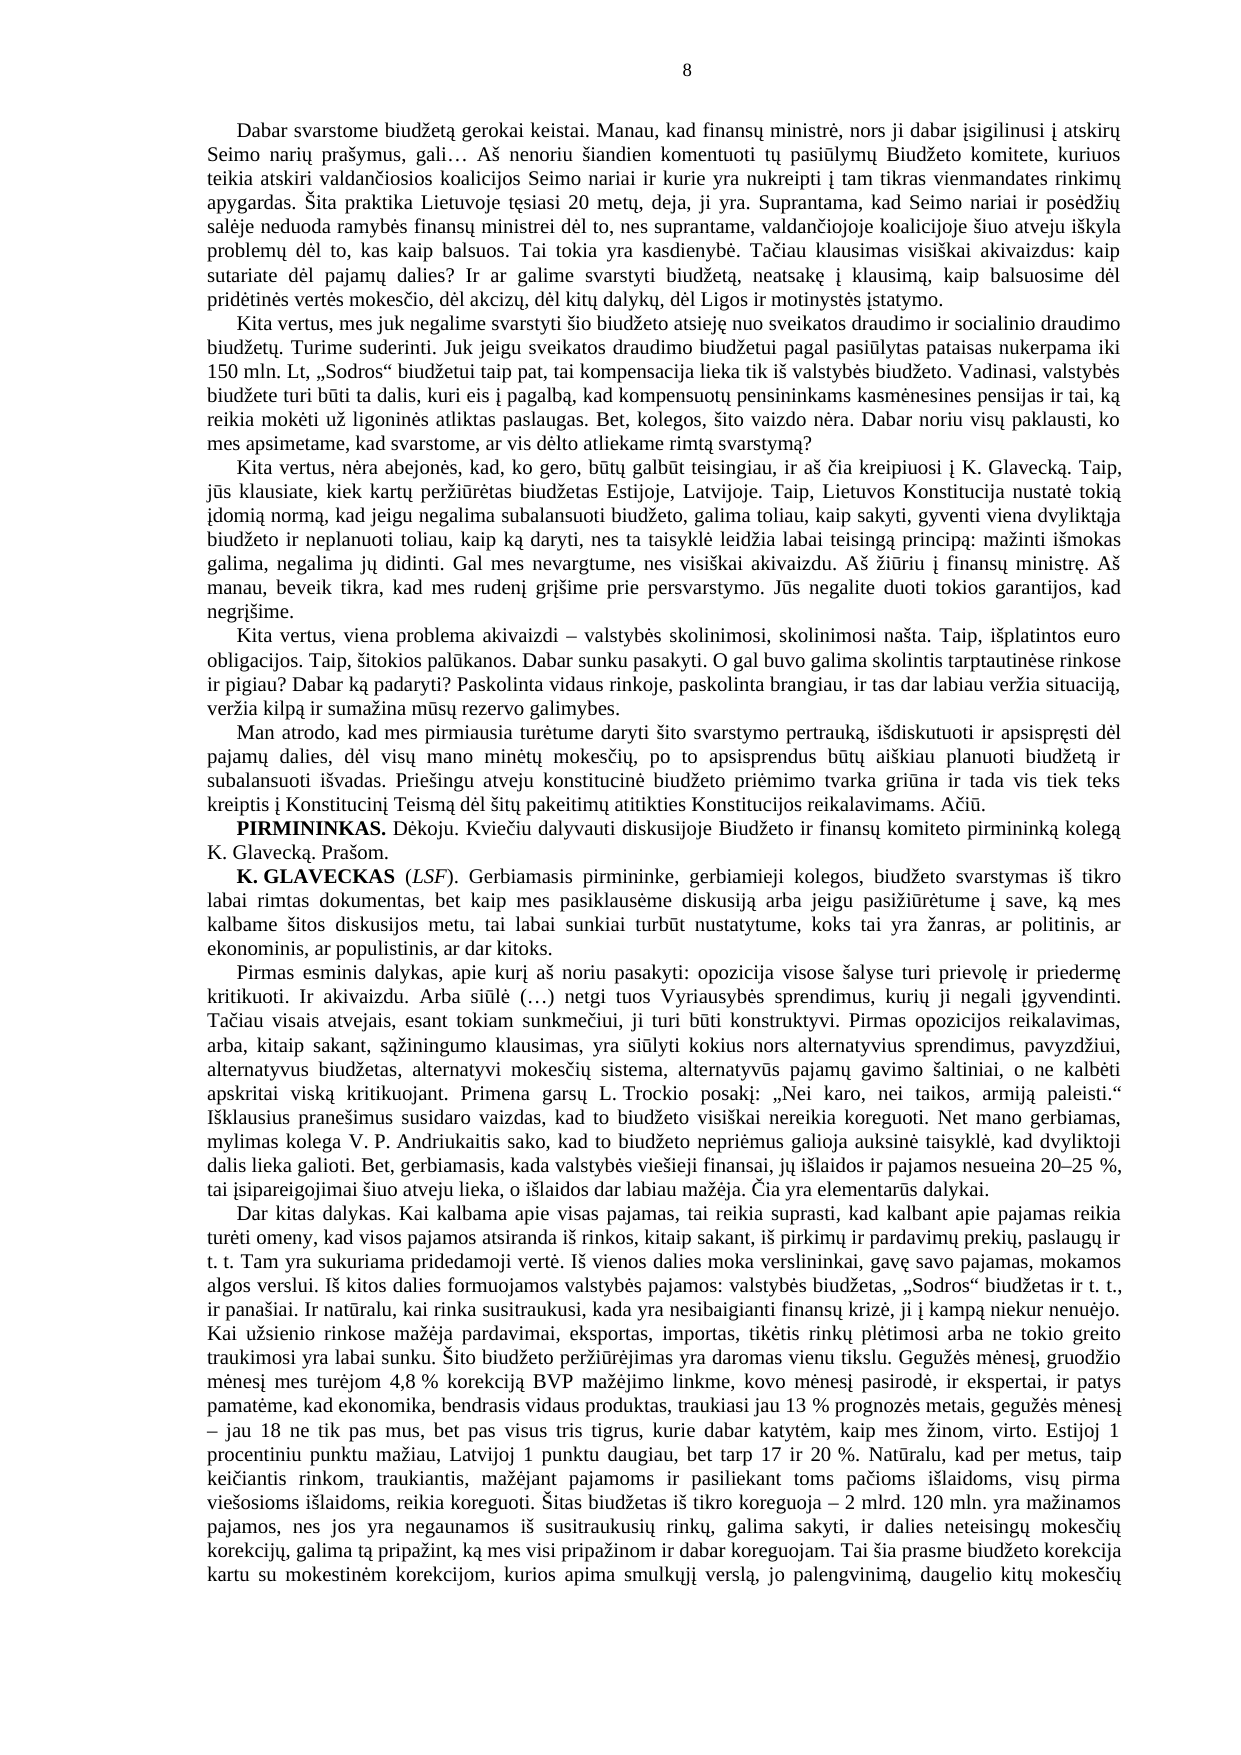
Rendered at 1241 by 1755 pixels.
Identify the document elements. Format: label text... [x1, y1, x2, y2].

text Pirmas esminis dalykas, apie kurį aš noriu pasakyti: opozicija visose šalyse turi prievolę ir priedermę kritikuoti. Ir akivaizdu. Arba siūlė (…) netgi tuos Vyriausybės sprendimus, kurių ji negali įgyvendinti. Tačiau visais atvejais, esant tokiam sunkmečiui, ji turi būti konstruktyvi. Pirmas opozicijos reikalavimas, arba, kitaip sakant, sąžiningumo klausimas, yra siūlyti kokius nors alternatyvius sprendimus, pavyzdžiui, alternatyvus biudžetas, alternatyvi mokesčių sistema, alternatyvūs pajamų gavimo šaltiniai, o ne kalbėti apskritai viską kritikuojant. Primena garsų L. Trockio posakį: „Nei karo, nei taikos, armiją paleisti.“ Išklausius pranešimus susidaro vaizdas, kad to biudžeto visiškai nereikia koreguoti. Net mano gerbiamas, mylimas kolega V. P. Andriukaitis sako, kad to biudžeto nepriėmus galioja auksinė taisyklė, kad dvyliktoji dalis lieka galioti. Bet, gerbiamasis, kada valstybės viešieji finansai, jų išlaidos ir pajamos nesueina 20–25 %, tai įsipareigojimai šiuo atveju lieka, o išlaidos dar labiau mažėja. Čia yra elementarūs dalykai. [207, 960, 1122, 1201]
text Dabar svarstome biudžetą gerokai keistai. Manau, kad finansų ministrė, nors ji dabar įsigilinusi į atskirų Seimo narių prašymus, gali… Aš nenoriu šiandien komentuoti tų pasiūlymų Biudžeto komitete, kuriuos teikia atskiri valdančiosios koalicijos Seimo nariai ir kurie yra nukreipti į tam tikras vienmandates rinkimų apygardas. Šita praktika Lietuvoje tęsiasi 20 metų, deja, ji yra. Suprantama, kad Seimo nariai ir posėdžių salėje neduoda ramybės finansų ministrei dėl to, nes suprantame, valdančiojoje koalicijoje šiuo atveju iškyla problemų dėl to, kas kaip balsuos. Tai tokia yra kasdienybė. Tačiau klausimas visiškai akivaizdus: kaip sutariate dėl pajamų dalies? Ir ar galime svarstyti biudžetą, neatsakę į klausimą, kaip balsuosime dėl pridėtinės vertės mokesčio, dėl akcizų, dėl kitų dalykų, dėl Ligos ir motinystės įstatymo. [207, 118, 1122, 311]
text Kita vertus, nėra abejonės, kad, ko gero, būtų galbūt teisingiau, ir aš čia kreipiuosi į K. Glavecką. Taip, jūs klausiate, kiek kartų peržiūrėtas biudžetas Estijoje, Latvijoje. Taip, Lietuvos Konstitucija nustatė tokią įdomią normą, kad jeigu negalima subalansuoti biudžeto, galima toliau, kaip sakyti, gyventi viena dvyliktąja biudžeto ir neplanuoti toliau, kaip ką daryti, nes ta taisyklė leidžia labai teisingą principą: mažinti išmokas galima, negalima jų didinti. Gal mes nevargtume, nes visiškai akivaizdu. Aš žiūriu į finansų ministrę. Aš manau, beveik tikra, kad mes rudenį grįšime prie persvarstymo. Jūs negalite duoti tokios garantijos, kad negrįšime. [207, 455, 1122, 623]
text Man atrodo, kad mes pirmiausia turėtume daryti šito svarstymo pertrauką, išdiskutuoti ir apsispręsti dėl pajamų dalies, dėl visų mano minėtų mokesčių, po to apsisprendus būtų aiškiau planuoti biudžetą ir subalansuoti išvadas. Priešingu atveju konstitucinė biudžeto priėmimo tvarka griūna ir tada vis tiek teks kreiptis į Konstitucinį Teismą dėl šitų pakeitimų atitikties Konstitucijos reikalavimams. Ačiū. [207, 720, 1122, 816]
text PIRMININKAS. Dėkoju. Kviečiu dalyvauti diskusijoje Biudžeto ir finansų komiteto pirmininką kolegą K. Glavecką. Prašom. [207, 816, 1122, 864]
text Kita vertus, viena problema akivaizdi – valstybės skolinimosi, skolinimosi našta. Taip, išplatintos euro obligacijos. Taip, šitokios palūkanos. Dabar sunku pasakyti. O gal buvo galima skolintis tarptautinėse rinkose ir pigiau? Dabar ką padaryti? Paskolinta vidaus rinkoje, paskolinta brangiau, ir tas dar labiau veržia situaciją, veržia kilpą ir sumažina mūsų rezervo galimybes. [207, 623, 1122, 720]
text Kita vertus, mes juk negalime svarstyti šio biudžeto atsieję nuo sveikatos draudimo ir socialinio draudimo biudžetų. Turime suderinti. Juk jeigu sveikatos draudimo biudžetui pagal pasiūlytas pataisas nukerpama iki 150 mln. Lt, „Sodros“ biudžetui taip pat, tai kompensacija lieka tik iš valstybės biudžeto. Vadinasi, valstybės biudžete turi būti ta dalis, kuri eis į pagalbą, kad kompensuotų pensininkams kasmėnesines pensijas ir tai, ką reikia mokėti už ligoninės atliktas paslaugas. Bet, kolegos, šito vaizdo nėra. Dabar noriu visų paklausti, ko mes apsimetame, kad svarstome, ar vis dėlto atliekame rimtą svarstymą? [207, 311, 1122, 455]
text Dar kitas dalykas. Kai kalbama apie visas pajamas, tai reikia suprasti, kad kalbant apie pajamas reikia turėti omeny, kad visos pajamos atsiranda iš rinkos, kitaip sakant, iš pirkimų ir pardavimų prekių, paslaugų ir t. t. Tam yra sukuriama pridedamoji vertė. Iš vienos dalies moka verslininkai, gavę savo pajamas, mokamos algos verslui. Iš kitos dalies formuojamos valstybės pajamos: valstybės biudžetas, „Sodros“ biudžetas ir t. t., ir panašiai. Ir natūralu, kai rinka susitraukusi, kada yra nesibaigianti finansų krizė, ji į kampą niekur nenuėjo. Kai užsienio rinkose mažėja pardavimai, eksportas, importas, tikėtis rinkų plėtimosi arba ne tokio greito traukimosi yra labai sunku. Šito biudžeto peržiūrėjimas yra daromas vienu tikslu. Gegužės mėnesį, gruodžio mėnesį mes turėjom 4,8 % korekciją BVP mažėjimo linkme, kovo mėnesį pasirodė, ir ekspertai, ir patys pamatėme, kad ekonomika, bendrasis vidaus produktas, traukiasi jau 13 % prognozės metais, gegužės mėnesį – jau 18 ne tik pas mus, bet pas visus tris tigrus, kurie dabar katytėm, kaip mes žinom, virto. Estijoj 1 procentiniu punktu mažiau, Latvijoj 1 punktu daugiau, bet tarp 17 ir 20 %. Natūralu, kad per metus, taip keičiantis rinkom, traukiantis, mažėjant pajamoms ir pasiliekant toms pačioms išlaidoms, visų pirma viešosioms išlaidoms, reikia koreguoti. Šitas biudžetas iš tikro koreguoja – 2 mlrd. 120 mln. yra mažinamos pajamos, nes jos yra negaunamos iš susitraukusių rinkų, galima sakyti, ir dalies neteisingų mokesčių korekcijų, galima tą pripažint, ką mes visi pripažinom ir dabar koreguojam. Tai šia prasme biudžeto korekcija kartu su mokestinėm korekcijom, kurios apima smulkųjį verslą, jo palengvinimą, daugelio kitų mokesčių [207, 1201, 1122, 1586]
text K. GLAVECKAS (LSF). Gerbiamasis pirmininke, gerbiamieji kolegos, biudžeto svarstymas iš tikro labai rimtas dokumentas, bet kaip mes pasiklausėme diskusiją arba jeigu pasižiūrėtume į save, ką mes kalbame šitos diskusijos metu, tai labai sunkiai turbūt nustatytume, koks tai yra žanras, ar politinis, ar ekonominis, ar populistinis, ar dar kitoks. [207, 864, 1122, 960]
